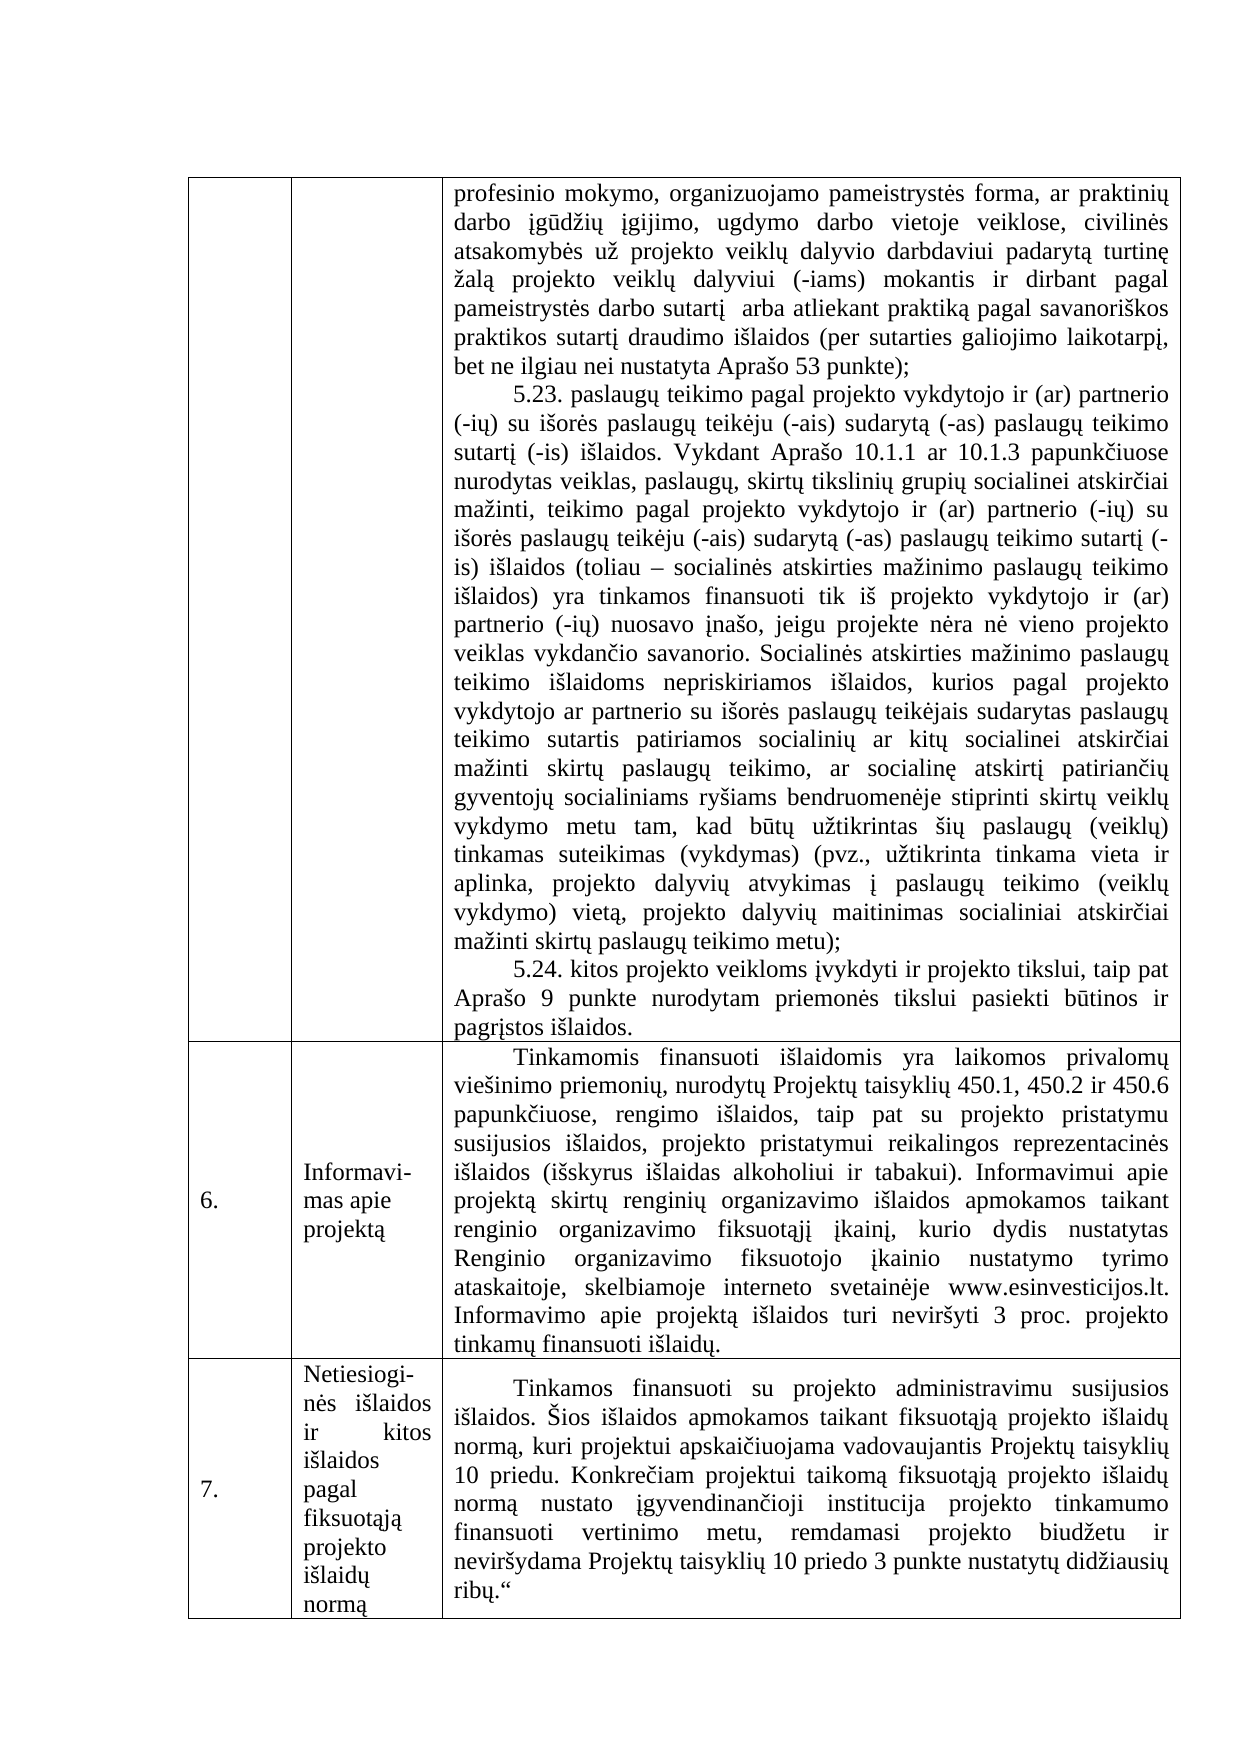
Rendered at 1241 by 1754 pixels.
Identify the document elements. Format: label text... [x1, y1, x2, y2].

table_cell Netiesiogi-nės išlaidos ir kitos išlaidos pagal fiksuotąją projekto išlaidų normą [292, 1359, 442, 1618]
table_cell Tinkamos finansuoti su projekto administravimu susijusios išlaidos. Šios išlaidos apmokamos taikant fiksuotąją projekto išlaidų normą, kuri projektui apskaičiuojama vadovaujantis Projektų taisyklių 10 priedu. Konkrečiam projektui taikomą fiksuotąją projekto išlaidų normą nustato įgyvendinančioji institucija projekto tinkamumo finansuoti vertinimo metu, remdamasi projekto biudžetu ir neviršydama Projektų taisyklių 10 priedo 3 punkte nustatytų didžiausių ribų.“ [443, 1359, 1180, 1618]
table_cell Informavi-mas apie projektą [292, 1042, 442, 1358]
table_cell [189, 178, 291, 1041]
table_cell 7. [189, 1359, 291, 1618]
table_cell 6. [189, 1042, 291, 1358]
table_cell [292, 178, 442, 1041]
table_cell profesinio mokymo, organizuojamo pameistrystės forma, ar praktinių darbo įgūdžių įgijimo, ugdymo darbo vietoje veiklose, civilinės atsakomybės už projekto veiklų dalyvio darbdaviui padarytą turtinę žalą projekto veiklų dalyviui (-iams) mokantis ir dirbant pagal pameistrystės darbo sutartį arba atliekant praktiką pagal savanoriškos praktikos sutartį draudimo išlaidos (per sutarties galiojimo laikotarpį, bet ne ilgiau nei nustatyta Aprašo 53 punkte); 5.23. paslaugų teikimo pagal projekto vykdytojo ir (ar) partnerio (-ių) su išorės paslaugų teikėju (-ais) sudarytą (-as) paslaugų teikimo sutartį (-is) išlaidos. Vykdant Aprašo 10.1.1 ar 10.1.3 papunkčiuose nurodytas veiklas, paslaugų, skirtų tikslinių grupių socialinei atskirčiai mažinti, teikimo pagal projekto vykdytojo ir (ar) partnerio (-ių) su išorės paslaugų teikėju (-ais) sudarytą (-as) paslaugų teikimo sutartį (-is) išlaidos (toliau – socialinės atskirties mažinimo paslaugų teikimo išlaidos) yra tinkamos finansuoti tik iš projekto vykdytojo ir (ar) partnerio (-ių) nuosavo įnašo, jeigu projekte nėra nė vieno projekto veiklas vykdančio savanorio. Socialinės atskirties mažinimo paslaugų teikimo išlaidoms nepriskiriamos išlaidos, kurios pagal projekto vykdytojo ar partnerio su išorės paslaugų teikėjais sudarytas paslaugų teikimo sutartis patiriamos socialinių ar kitų socialinei atskirčiai mažinti skirtų paslaugų teikimo, ar socialinę atskirtį patiriančių gyventojų socialiniams ryšiams bendruomenėje stiprinti skirtų veiklų vykdymo metu tam, kad būtų užtikrintas šių paslaugų (veiklų) tinkamas suteikimas (vykdymas) (pvz., užtikrinta tinkama vieta ir aplinka, projekto dalyvių atvykimas į paslaugų teikimo (veiklų vykdymo) vietą, projekto dalyvių maitinimas socialiniai atskirčiai mažinti skirtų paslaugų teikimo metu); 5.24. kitos projekto veikloms įvykdyti ir projekto tikslui, taip pat Aprašo 9 punkte nurodytam priemonės tikslui pasiekti būtinos ir pagrįstos išlaidos. [443, 178, 1180, 1041]
table_cell Tinkamomis finansuoti išlaidomis yra laikomos privalomų viešinimo priemonių, nurodytų Projektų taisyklių 450.1, 450.2 ir 450.6 papunkčiuose, rengimo išlaidos, taip pat su projekto pristatymu susijusios išlaidos, projekto pristatymui reikalingos reprezentacinės išlaidos (išskyrus išlaidas alkoholiui ir tabakui). Informavimui apie projektą skirtų renginių organizavimo išlaidos apmokamos taikant renginio organizavimo fiksuotąjį įkainį, kurio dydis nustatytas Renginio organizavimo fiksuotojo įkainio nustatymo tyrimo ataskaitoje, skelbiamoje interneto svetainėje www.esinvesticijos.lt. Informavimo apie projektą išlaidos turi neviršyti 3 proc. projekto tinkamų finansuoti išlaidų. [443, 1042, 1180, 1358]
